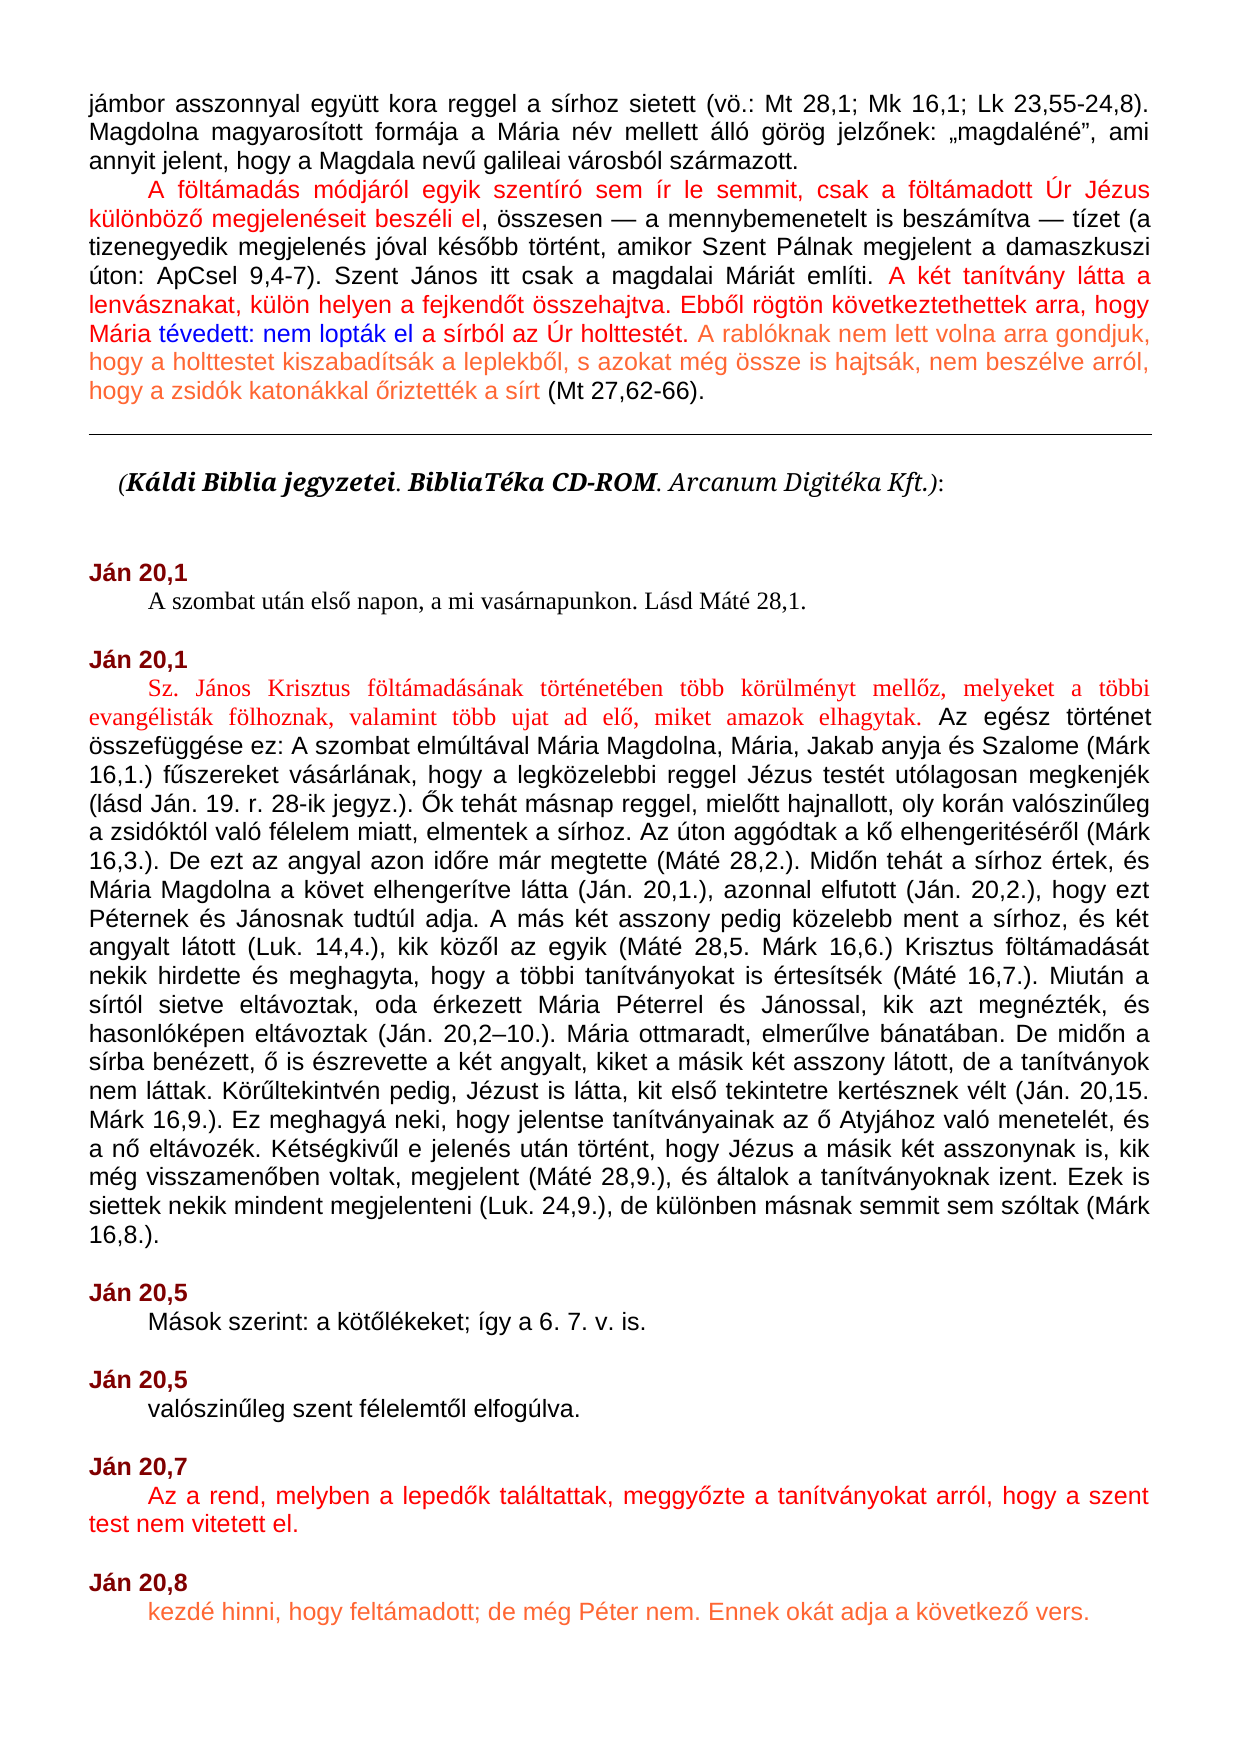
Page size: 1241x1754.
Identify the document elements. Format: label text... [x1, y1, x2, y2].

text Ján 20,8 [88, 1568, 1152, 1596]
text Sz. János Krisztus föltámadásának történetében több körülményt mellőz, melyeket a többi evangélisták fölhoznak, valamint több ujat ad elő, miket amazok elhagytak. Az egész történet összefüggése ez: A szombat elmúltával Mária Magdolna, Mária, Jakab anyja és Szalome (Márk 16,1.) fűszereket vásárlának, hogy a legközelebbi reggel Jézus testét utólagosan megkenjék (lásd Ján. 19. r. 28-ik jegyz.). Ők tehát másnap reggel, mielőtt hajnallott, oly korán valószinűleg a zsidóktól való félelem miatt, elmentek a sírhoz. Az úton aggódtak a kő elhengeritéséről (Márk 16,3.). De ezt az angyal azon időre már megtette (Máté 28,2.). Midőn tehát a sírhoz értek, és Mária Magdolna a követ elhengerítve látta (Ján. 20,1.), azonnal elfutott (Ján. 20,2.), hogy ezt Péternek és Jánosnak tudtúl adja. A más két asszony pedig közelebb ment a sírhoz, és két angyalt látott (Luk. 14,4.), kik közől az egyik (Máté 28,5. Márk 16,6.) Krisztus föltámadását nekik hirdette és meghagyta, hogy a többi tanítványokat is értesítsék (Máté 16,7.). Miután a sírtól sietve eltávoztak, oda érkezett Mária Péterrel és Jánossal, kik azt megnézték, és hasonlóképen eltávoztak (Ján. 20,2–10.). Mária ottmaradt, elmerűlve bánatában. De midőn a sírba benézett, ő is észrevette a két angyalt, kiket a másik két asszony látott, de a tanítványok nem láttak. Körűltekintvén pedig, Jézust is látta, kit első tekintetre kertésznek vélt (Ján. 20,15. Márk 16,9.). Ez meghagyá neki, hogy jelentse tanítványainak az ő Atyjához való menetelét, és a nő eltávozék. Kétségkivűl e jelenés után történt, hogy Jézus a másik két asszonynak is, kik még visszamenőben voltak, megjelent (Máté 28,9.), és általok a tanítványoknak izent. Ezek is siettek nekik mindent megjelenteni (Luk. 24,9.), de különben másnak semmit sem szóltak (Márk 16,8.). [88, 673, 1152, 1248]
text Ján 20,7 [88, 1452, 1152, 1481]
text A szombat után első napon, a mi vasárnapunkon. Lásd Máté 28,1. [88, 586, 1152, 615]
text jámbor asszonnyal együtt kora reggel a sírhoz sietett (vö.: Mt 28,1; Mk 16,1; Lk 23,55-24,8). Magdolna magyarosított formája a Mária név mellett álló görög jelzőnek: „magdaléné”, ami annyit jelent, hogy a Magdala nevű galileai városból származott. [88, 88, 1152, 175]
text Ján 20,1 [88, 558, 1152, 586]
text Ján 20,5 [88, 1278, 1152, 1307]
text Az a rend, melyben a lepedők találtattak, meggyőzte a tanítványokat arról, hogy a szent test nem vitetett el. [88, 1481, 1152, 1538]
text Ján 20,5 [88, 1365, 1152, 1394]
text valószinűleg szent félelemtől elfogúlva. [88, 1394, 1152, 1422]
text A föltámadás módjáról egyik szentíró sem ír le semmit, csak a föltámadott Úr Jézus különböző megjelenéseit beszéli el, összesen — a mennybemenetelt is beszámítva — tízet (a tizenegyedik megjelenés jóval később történt, amikor Szent Pálnak megjelent a damaszkuszi úton: ApCsel 9,4-7). Szent János itt csak a magdalai Máriát említi. A két tanítvány látta a lenvásznakat, külön helyen a fejkendőt összehajtva. Ebből rögtön következtethettek arra, hogy Mária tévedett: nem lopták el a sírból az Úr holttestét. A rablóknak nem lett volna arra gondjuk, hogy a holttestet kiszabadítsák a leplekből, s azokat még össze is hajtsák, nem beszélve arról, hogy a zsidók katonákkal őriztették a sírt (Mt 27,62-66). [88, 175, 1152, 405]
text Mások szerint: a kötőlékeket; így a 6. 7. v. is. [88, 1307, 1152, 1336]
text Ján 20,1 [88, 645, 1152, 673]
text (Káldi Biblia jegyzetei. BibliaTéka CD-ROM. Arcanum Digitéka Kft.): [88, 435, 1152, 528]
text kezdé hinni, hogy feltámadott; de még Péter nem. Ennek okát adja a következő vers. [88, 1596, 1152, 1625]
